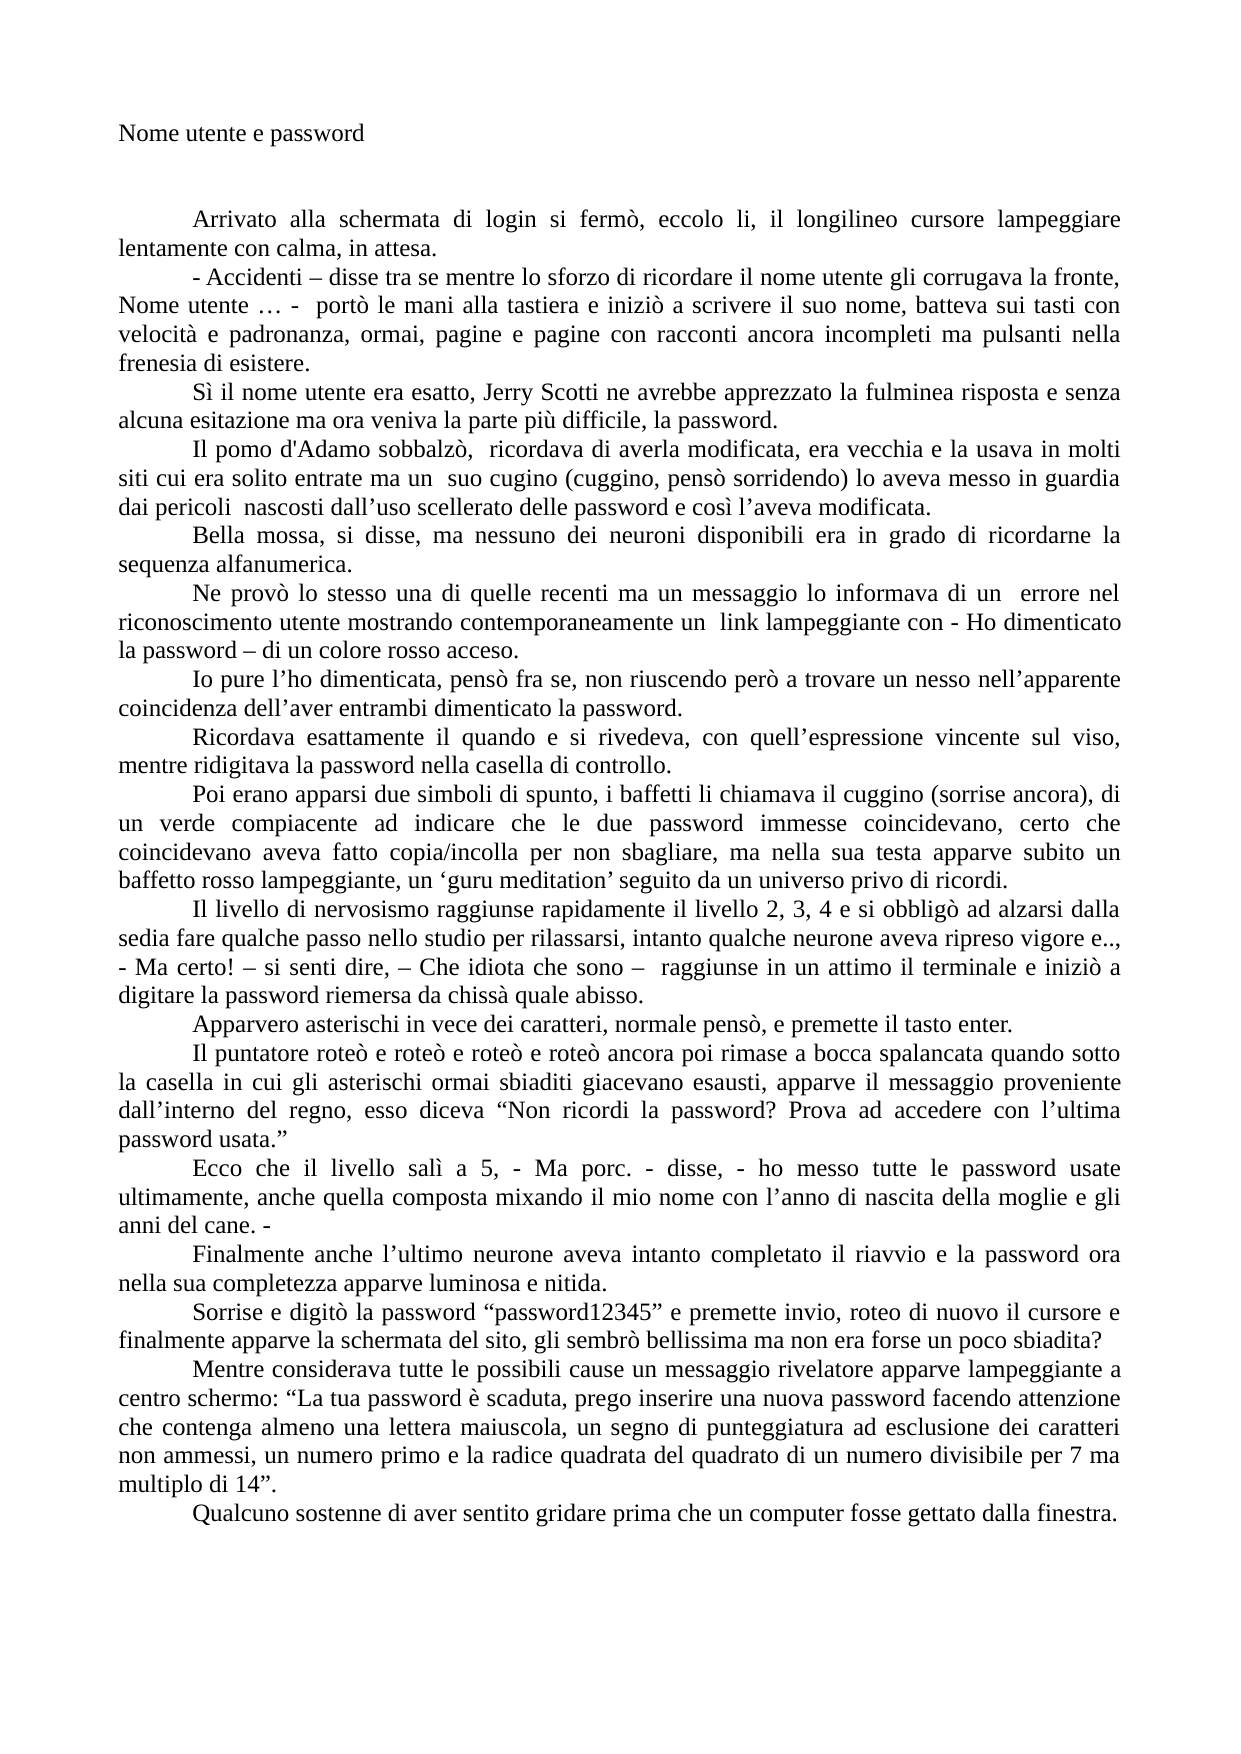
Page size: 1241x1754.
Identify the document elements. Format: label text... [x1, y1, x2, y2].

text Ecco che il livello salì a 5, - Ma porc. - disse, - ho messo tutte le password usate ultimamente, anche quella composta mixando il mio nome con l’anno di nascita della moglie e gli anni del cane. - [118, 1153, 1122, 1239]
text Bella mossa, si disse, ma nessuno dei neuroni disponibili era in grado di ricordarne la sequenza alfanumerica. [118, 521, 1122, 578]
text Il puntatore roteò e roteò e roteò e roteò ancora poi rimase a bocca spalancata quando sotto la casella in cui gli asterischi ormai sbiaditi giacevano esausti, apparve il messaggio proveniente dall’interno del regno, esso diceva “Non ricordi la password? Prova ad accedere con l’ultima password usata.” [118, 1038, 1122, 1153]
text Io pure l’ho dimenticata, pensò fra se, non riuscendo però a trovare un nesso nell’apparente coincidenza dell’aver entrambi dimenticato la password. [118, 664, 1122, 722]
text Finalmente anche l’ultimo neurone aveva intanto completato il riavvio e la password ora nella sua completezza apparve luminosa e nitida. [118, 1239, 1122, 1297]
text Sì il nome utente era esatto, Jerry Scotti ne avrebbe apprezzato la fulminea risposta e senza alcuna esitazione ma ora veniva la parte più difficile, la password. [118, 377, 1122, 434]
text Apparvero asterischi in vece dei caratteri, normale pensò, e premette il tasto enter. [118, 1009, 1122, 1038]
text Ne provò lo stesso una di quelle recenti ma un messaggio lo informava di un errore nel riconoscimento utente mostrando contemporaneamente un link lampeggiante con - Ho dimenticato la password – di un colore rosso acceso. [83, 578, 1122, 664]
text Qualcuno sostenne di aver sentito gridare prima che un computer fosse gettato dalla finestra. [118, 1498, 1122, 1527]
text Il pomo d'Adamo sobbalzò, ricordava di averla modificata, era vecchia e la usava in molti siti cui era solito entrate ma un suo cugino (cuggino, pensò sorridendo) lo aveva messo in guardia dai pericoli nascosti dall’uso scellerato delle password e così l’aveva modificata. [118, 434, 1122, 521]
text Il livello di nervosismo raggiunse rapidamente il livello 2, 3, 4 e si obbligò ad alzarsi dalla sedia fare qualche passo nello studio per rilassarsi, intanto qualche neurone aveva ripreso vigore e.., - Ma certo! – si senti dire, – Che idiota che sono – raggiunse in un attimo il terminale e iniziò a digitare la password riemersa da chissà quale abisso. [118, 894, 1122, 1009]
text Arrivato alla schermata di login si fermò, eccolo li, il longilineo cursore lampeggiare lentamente con calma, in attesa. [118, 204, 1122, 262]
text - Accidenti – disse tra se mentre lo sforzo di ricordare il nome utente gli corrugava la fronte, Nome utente … - portò le mani alla tastiera e iniziò a scrivere il suo nome, batteva sui tasti con velocità e padronanza, ormai, pagine e pagine con racconti ancora incompleti ma pulsanti nella frenesia di esistere. [118, 262, 1122, 377]
text Sorrise e digitò la password “password12345” e premette invio, roteo di nuovo il cursore e finalmente apparve la schermata del sito, gli sembrò bellissima ma non era forse un poco sbiadita? [118, 1297, 1122, 1354]
text Ricordava esattamente il quando e si rivedeva, con quell’espressione vincente sul viso, mentre ridigitava la password nella casella di controllo. [118, 722, 1122, 779]
text Mentre considerava tutte le possibili cause un messaggio rivelatore apparve lampeggiante a centro schermo: “La tua password è scaduta, prego inserire una nuova password facendo attenzione che contenga almeno una lettera maiuscola, un segno di punteggiatura ad esclusione dei caratteri non ammessi, un numero primo e la radice quadrata del quadrato di un numero divisibile per 7 ma multiplo di 14”. [118, 1354, 1122, 1498]
text Nome utente e password [118, 118, 1122, 147]
text Poi erano apparsi due simboli di spunto, i baffetti li chiamava il cuggino (sorrise ancora), di un verde compiacente ad indicare che le due password immesse coincidevano, certo che coincidevano aveva fatto copia/incolla per non sbagliare, ma nella sua testa apparve subito un baffetto rosso lampeggiante, un ‘guru meditation’ seguito da un universo privo di ricordi. [118, 779, 1122, 894]
